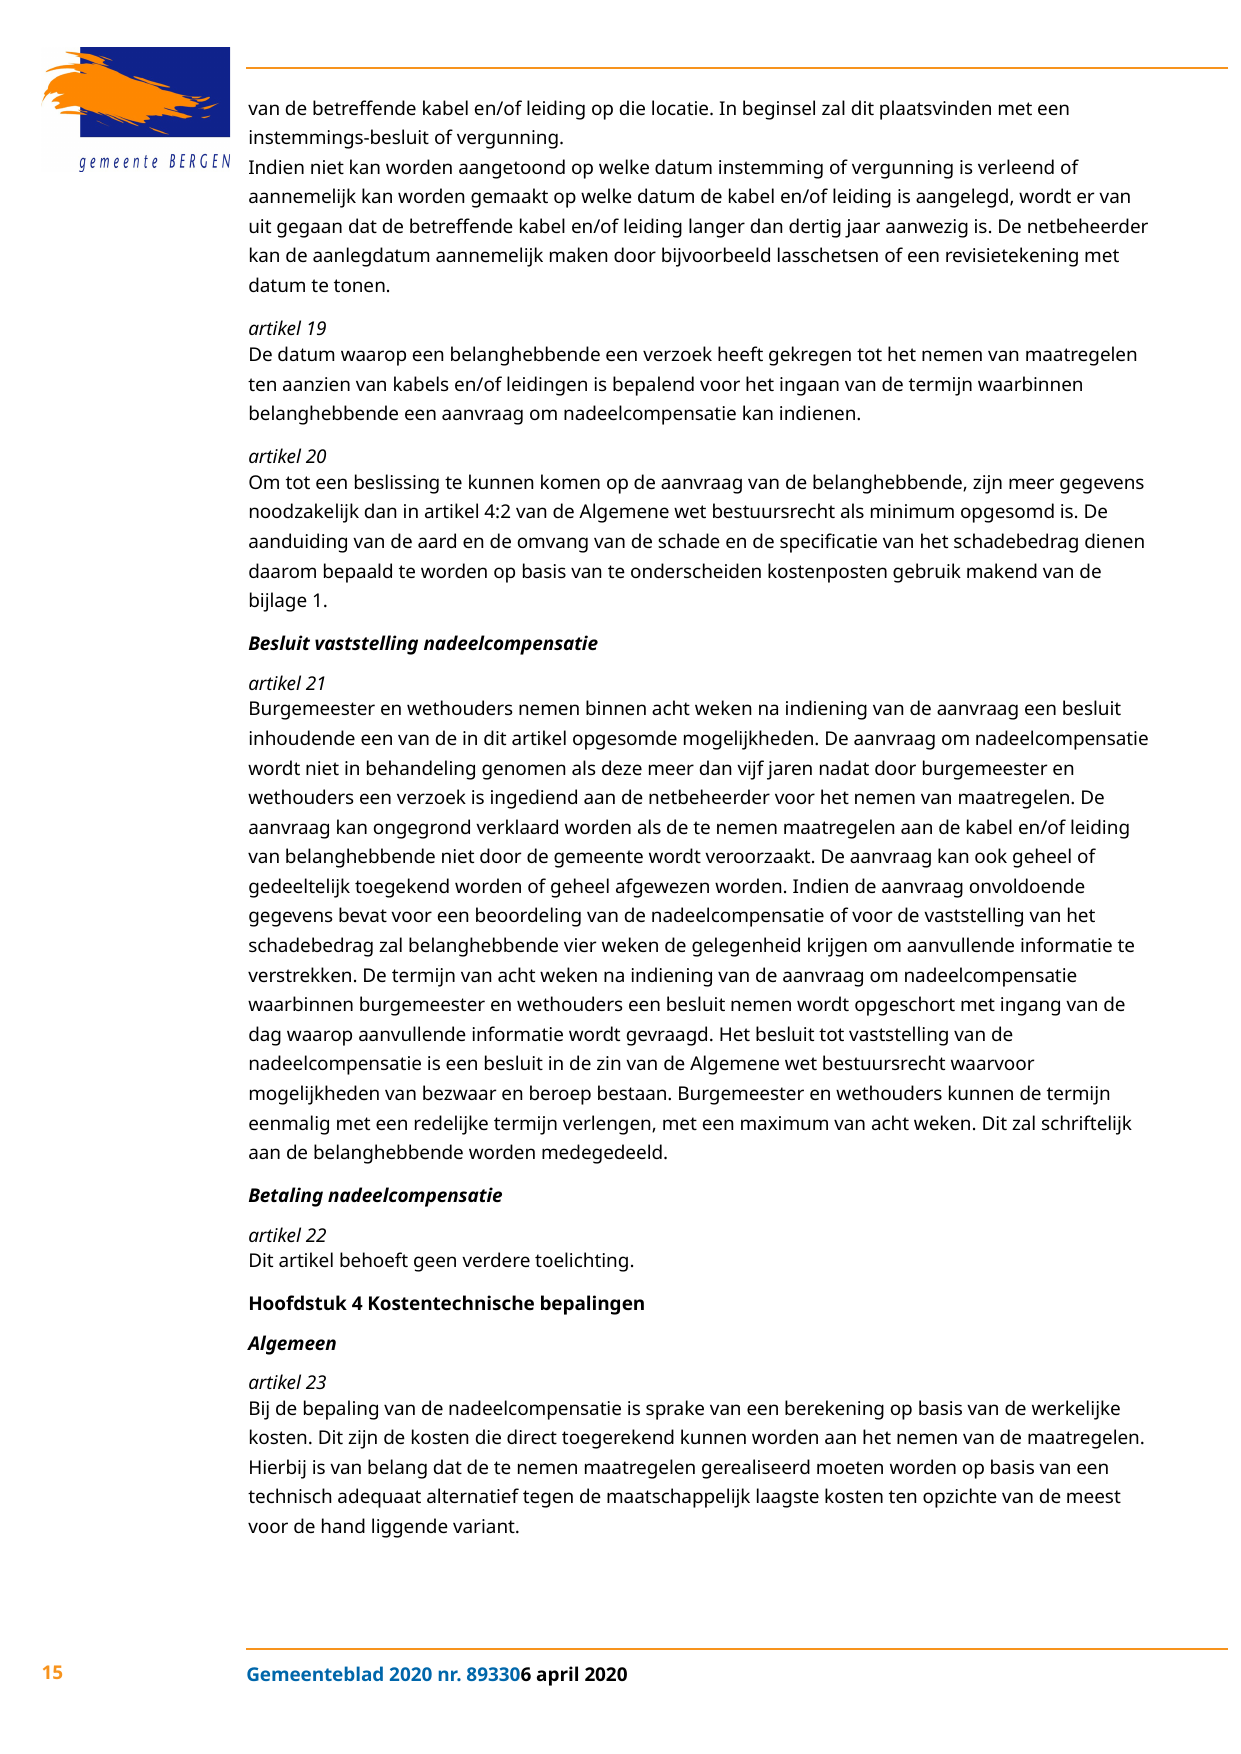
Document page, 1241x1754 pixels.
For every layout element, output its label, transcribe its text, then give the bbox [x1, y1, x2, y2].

text artikel 19 [248, 315, 1152, 341]
text Algemeen [248, 1330, 1152, 1356]
text De datum waarop een belanghebbende een verzoek heeft gekregen tot het nemen van maatregelen ten aanzien van kabels en/of leidingen is bepalend voor het ingaan van de termijn waarbinnen belanghebbende een aanvraag om nadeelcompensatie kan indienen. [248, 341, 1152, 426]
text artikel 20 [248, 443, 1152, 469]
text Burgemeester en wethouders nemen binnen acht weken na indiening van de aanvraag een besluit inhoudende een van de in dit artikel opgesomde mogelijkheden. De aanvraag om nadeelcompensatie wordt niet in behandeling genomen als deze meer dan vijf jaren nadat door burgemeester en wethouders een verzoek is ingediend aan de netbeheerder voor het nemen van maatregelen. De aanvraag kan ongegrond verklaard worden als de te nemen maatregelen aan de kabel en/of leiding van belanghebbende niet door de gemeente wordt veroorzaakt. De aanvraag kan ook geheel of gedeeltelijk toegekend worden of geheel afgewezen worden. Indien de aanvraag onvoldoende gegevens bevat voor een beoordeling van de nadeelcompensatie of voor de vaststelling van het schadebedrag zal belanghebbende vier weken de gelegenheid krijgen om aanvullende informatie te verstrekken. De termijn van acht weken na indiening van de aanvraag om nadeelcompensatie waarbinnen burgemeester en wethouders een besluit nemen wordt opgeschort met ingang van de dag waarop aanvullende informatie wordt gevraagd. Het besluit tot vaststelling van de nadeelcompensatie is een besluit in de zin van de Algemene wet bestuursrecht waarvoor mogelijkheden van bezwaar en beroep bestaan. Burgemeester en wethouders kunnen de termijn eenmalig met een redelijke termijn verlengen, met een maximum van acht weken. Dit zal schriftelijk aan de belanghebbende worden medegedeeld. [248, 696, 1152, 1165]
text Besluit vaststelling nadeelcompensatie [248, 631, 1152, 656]
text Om tot een beslissing te kunnen komen op de aanvraag van de belanghebbende, zijn meer gegevens noodzakelijk dan in artikel 4:2 van de Algemene wet bestuursrecht als minimum opgesomd is. De aanduiding van de aard en de omvang van de schade en de specificatie van het schadebedrag dienen daarom bepaald te worden op basis van te onderscheiden kostenposten gebruik makend van de bijlage 1. [248, 469, 1152, 613]
text artikel 23 [248, 1369, 1152, 1395]
text artikel 21 [248, 670, 1152, 696]
text Bij de bepaling van de nadeelcompensatie is sprake van een berekening op basis van de werkelijke kosten. Dit zijn de kosten die direct toegerekend kunnen worden aan het nemen van de maatregelen. Hierbij is van belang dat de te nemen maatregelen gerealiseerd moeten worden op basis van een technisch adequaat alternatief tegen de maatschappelijk laagste kosten ten opzichte van de meest voor de hand liggende variant. [248, 1395, 1152, 1539]
text van de betreffende kabel en/of leiding op die locatie. In beginsel zal dit plaatsvinden met een instemmings-besluit of vergunning. [248, 95, 1152, 150]
picture [41, 47, 231, 172]
text Hoofdstuk 4 Kostentechnische bepalingen [248, 1291, 1152, 1316]
text artikel 22 [248, 1222, 1152, 1247]
text Dit artikel behoeft geen verdere toelichting. [248, 1247, 1152, 1273]
text Betaling nadeelcompensatie [248, 1182, 1152, 1208]
text Indien niet kan worden aangetoond op welke datum instemming of vergunning is verleend of aannemelijk kan worden gemaakt op welke datum de kabel en/of leiding is aangelegd, wordt er van uit gegaan dat de betreffende kabel en/of leiding langer dan dertig jaar aanwezig is. De netbeheerder kan de aanlegdatum aannemelijk maken door bijvoorbeeld lasschetsen of een revisietekening met datum te tonen. [248, 154, 1152, 298]
